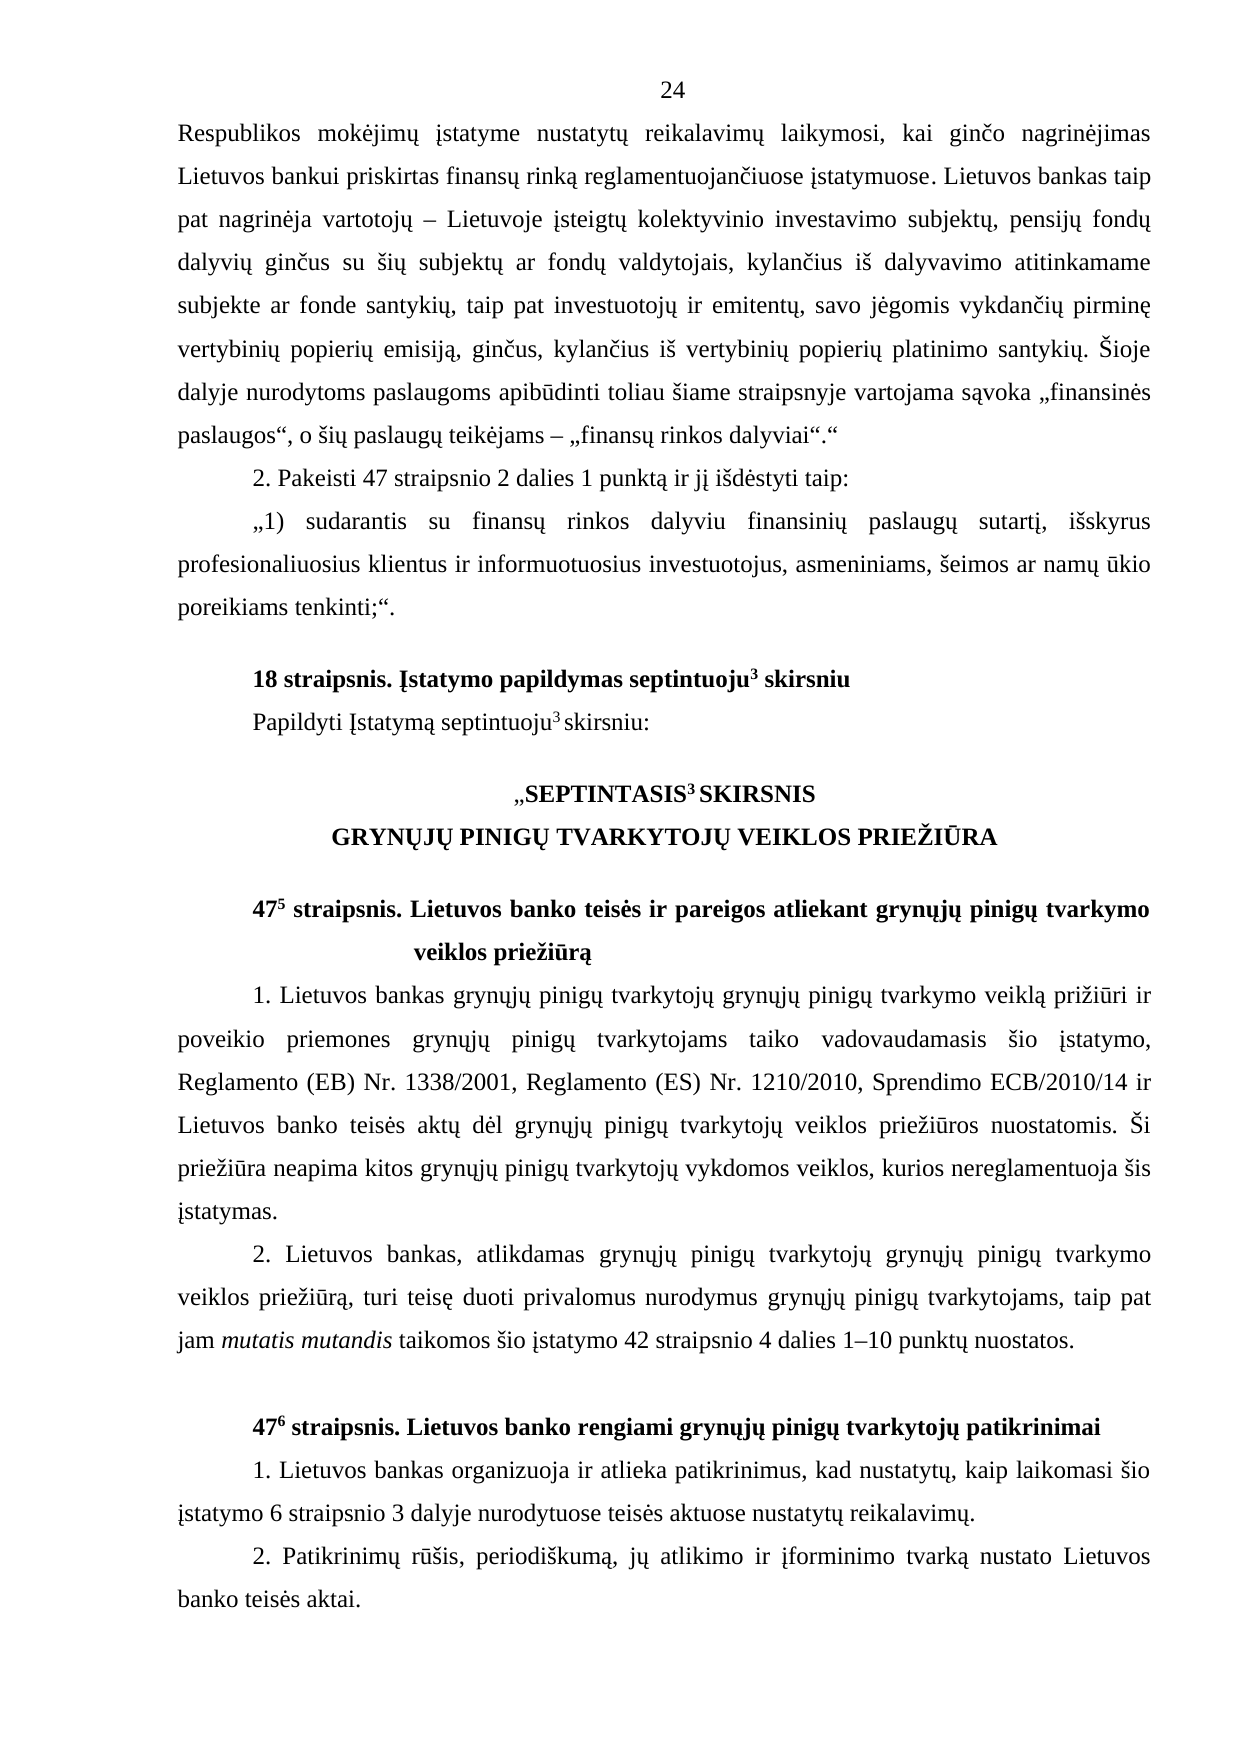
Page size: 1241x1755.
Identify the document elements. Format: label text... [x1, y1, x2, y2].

text 2. Lietuvos bankas, atlikdamas grynųjų pinigų tvarkytojų grynųjų pinigų tvarkymo veiklos priežiūrą, turi teisę duoti privalomus nurodymus grynųjų pinigų tvarkytojams, taip pat jam mutatis mutandis taikomos šio įstatymo 42 straipsnio 4 dalies 1–10 punktų nuostatos. [177, 1239, 1152, 1354]
text „SEPTINTASIS3 SKIRSNIS [177, 779, 1152, 808]
text GRYNŲJŲ PINIGŲ TVARKYTOJŲ VEIKLOS PRIEŽIŪRA [177, 822, 1152, 851]
text 2. Patikrinimų rūšis, periodiškumą, jų atlikimo ir įforminimo tvarką nustato Lietuvos banko teisės aktai. [177, 1541, 1152, 1613]
text 2. Pakeisti 47 straipsnio 2 dalies 1 punktą ir jį išdėstyti taip: [177, 463, 1152, 492]
text 1. Lietuvos bankas organizuoja ir atlieka patikrinimus, kad nustatytų, kaip laikomasi šio įstatymo 6 straipsnio 3 dalyje nurodytuose teisės aktuose nustatytų reikalavimų. [177, 1455, 1152, 1527]
text 475 straipsnis. Lietuvos banko teisės ir pareigos atliekant grynųjų pinigų tvarkymo veiklos priežiūrą [252, 894, 1152, 966]
text 476 straipsnis. Lietuvos banko rengiami grynųjų pinigų tvarkytojų patikrinimai [177, 1412, 1152, 1441]
text 18 straipsnis. Įstatymo papildymas septintuoju3 skirsniu [177, 664, 1152, 693]
text 1. Lietuvos bankas grynųjų pinigų tvarkytojų grynųjų pinigų tvarkymo veiklą prižiūri ir poveikio priemones grynųjų pinigų tvarkytojams taiko vadovaudamasis šio įstatymo, Reglamento (EB) Nr. 1338/2001, Reglamento (ES) Nr. 1210/2010, Sprendimo ECB/2010/14 ir Lietuvos banko teisės aktų dėl grynųjų pinigų tvarkytojų veiklos priežiūros nuostatomis. Ši priežiūra neapima kitos grynųjų pinigų tvarkytojų vykdomos veiklos, kurios nereglamentuoja šis įstatymas. [177, 981, 1152, 1225]
text „1) sudarantis su finansų rinkos dalyviu finansinių paslaugų sutartį, išskyrus profesionaliuosius klientus ir informuotuosius investuotojus, asmeniniams, šeimos ar namų ūkio poreikiams tenkinti;“. [177, 506, 1152, 621]
text Papildyti Įstatymą septintuoju3 skirsniu: [177, 707, 1152, 736]
text Respublikos mokėjimų įstatyme nustatytų reikalavimų laikymosi, kai ginčo nagrinėjimas Lietuvos bankui priskirtas finansų rinką reglamentuojančiuose įstatymuose. Lietuvos bankas taip pat nagrinėja vartotojų – Lietuvoje įsteigtų kolektyvinio investavimo subjektų, pensijų fondų dalyvių ginčus su šių subjektų ar fondų valdytojais, kylančius iš dalyvavimo atitinkamame subjekte ar fonde santykių, taip pat investuotojų ir emitentų, savo jėgomis vykdančių pirminę vertybinių popierių emisiją, ginčus, kylančius iš vertybinių popierių platinimo santykių. Šioje dalyje nurodytoms paslaugoms apibūdinti toliau šiame straipsnyje vartojama sąvoka „finansinės paslaugos“, o šių paslaugų teikėjams – „finansų rinkos dalyviai“.“ [177, 118, 1152, 449]
